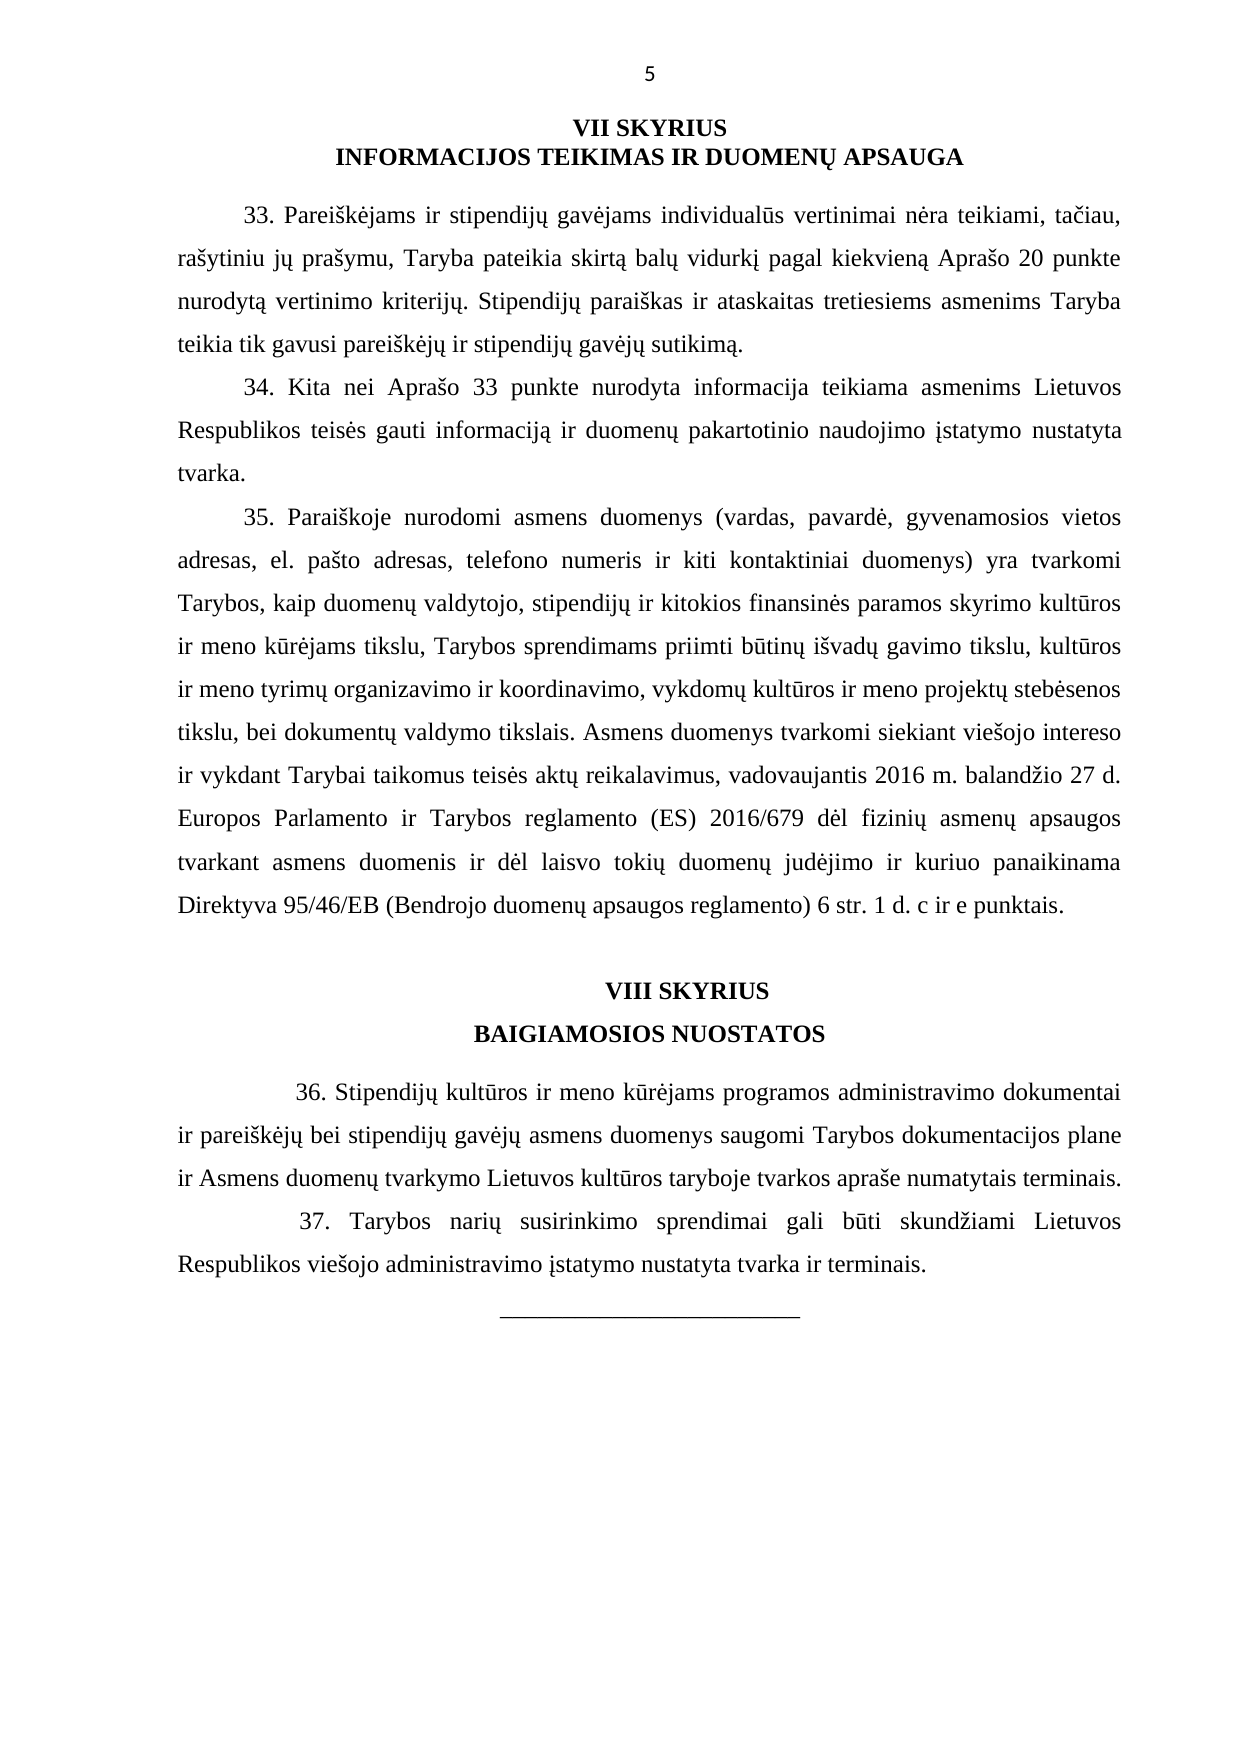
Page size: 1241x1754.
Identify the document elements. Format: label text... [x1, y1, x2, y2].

text VII SKYRIUS [177, 113, 1122, 142]
text 36. Stipendijų kultūros ir meno kūrėjams programos administravimo dokumentai ir pareiškėjų bei stipendijų gavėjų asmens duomenys saugomi Tarybos dokumentacijos plane ir Asmens duomenų tvarkymo Lietuvos kultūros taryboje tvarkos apraše numatytais terminais. [177, 1077, 1122, 1192]
text 37. Tarybos narių susirinkimo sprendimai gali būti skundžiami Lietuvos Respublikos viešojo administravimo įstatymo nustatyta tvarka ir terminais. [177, 1206, 1122, 1278]
text ________________________ [177, 1292, 1122, 1321]
text VIII SKYRIUS [177, 976, 1122, 1005]
text INFORMACIJOS TEIKIMAS IR DUOMENŲ APSAUGA [177, 142, 1122, 171]
text 34. Kita nei Aprašo 33 punkte nurodyta informacija teikiama asmenims Lietuvos Respublikos teisės gauti informaciją ir duomenų pakartotinio naudojimo įstatymo nustatyta tvarka. [177, 372, 1122, 487]
text 35. Paraiškoje nurodomi asmens duomenys (vardas, pavardė, gyvenamosios vietos adresas, el. pašto adresas, telefono numeris ir kiti kontaktiniai duomenys) yra tvarkomi Tarybos, kaip duomenų valdytojo, stipendijų ir kitokios finansinės paramos skyrimo kultūros ir meno kūrėjams tikslu, Tarybos sprendimams priimti būtinų išvadų gavimo tikslu, kultūros ir meno tyrimų organizavimo ir koordinavimo, vykdomų kultūros ir meno projektų stebėsenos tikslu, bei dokumentų valdymo tikslais. Asmens duomenys tvarkomi siekiant viešojo intereso ir vykdant Tarybai taikomus teisės aktų reikalavimus, vadovaujantis 2016 m. balandžio 27 d. Europos Parlamento ir Tarybos reglamento (ES) 2016/679 dėl fizinių asmenų apsaugos tvarkant asmens duomenis ir dėl laisvo tokių duomenų judėjimo ir kuriuo panaikinama Direktyva 95/46/EB (Bendrojo duomenų apsaugos reglamento) 6 str. 1 d. c ir e punktais. [177, 502, 1122, 918]
text BAIGIAMOSIOS NUOSTATOS [177, 1019, 1122, 1048]
text 33. Pareiškėjams ir stipendijų gavėjams individualūs vertinimai nėra teikiami, tačiau, rašytiniu jų prašymu, Taryba pateikia skirtą balų vidurkį pagal kiekvieną Aprašo 20 punkte nurodytą vertinimo kriterijų. Stipendijų paraiškas ir ataskaitas tretiesiems asmenims Taryba teikia tik gavusi pareiškėjų ir stipendijų gavėjų sutikimą. [177, 200, 1122, 358]
